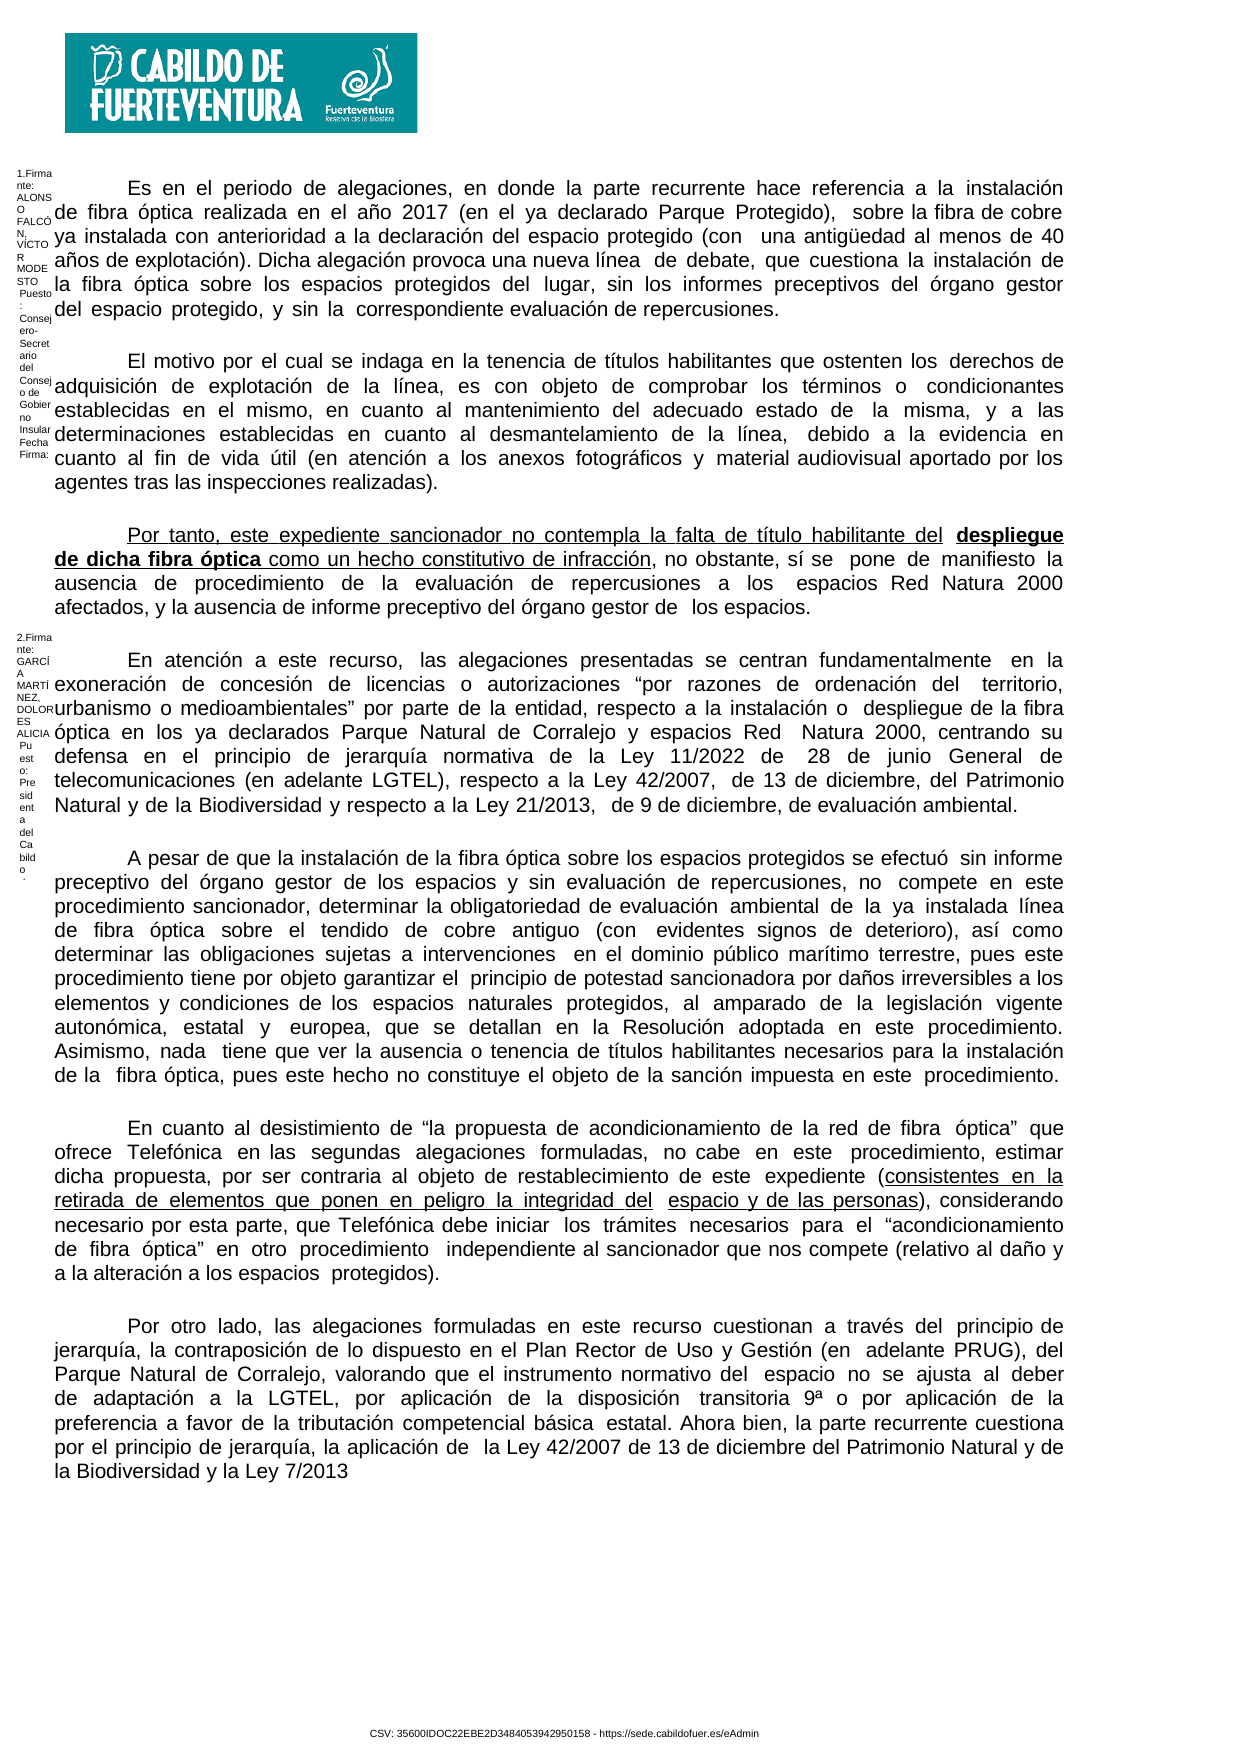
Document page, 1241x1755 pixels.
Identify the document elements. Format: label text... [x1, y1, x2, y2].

text Es en el periodo de alegaciones, en donde la parte recurrente hace referencia a la instalación de fibra óptica realizada en el año 2017 (en el ya declarado Parque Protegido), sobre la fibra de cobre ya instalada con anterioridad a la declaración del espacio protegido (con una antigüedad al menos de 40 años de explotación). Dicha alegación provoca una nueva línea de debate, que cuestiona la instalación de la fibra óptica sobre los espacios protegidos del lugar, sin los informes preceptivos del órgano gestor del espacio protegido, y sin la correspondiente evaluación de repercusiones. [14, 167, 1064, 463]
text Por tanto, este expediente sancionador no contempla la falta de título habilitante del despliegue de dicha fibra óptica como un hecho constitutivo de infracción, no obstante, sí se pone de manifiesto la ausencia de procedimiento de la evaluación de repercusiones a los espacios Red Natura 2000 afectados, y la ausencia de informe preceptivo del órgano gestor de los espacios. [54, 523, 1064, 619]
text El motivo por el cual se indaga en la tenencia de títulos habilitantes que ostenten los derechos de adquisición de explotación de la línea, es con objeto de comprobar los términos o condicionantes establecidas en el mismo, en cuanto al mantenimiento del adecuado estado de la misma, y a las determinaciones establecidas en cuanto al desmantelamiento de la línea, debido a la evidencia en cuanto al fin de vida útil (en atención a los anexos fotográficos y material audiovisual aportado por los agentes tras las inspecciones realizadas). [54, 349, 1064, 494]
text Puesto: Presidenta del Cabildo de Fuerteventura Fecha Firma: 17/12/2024 10:42:23 [19, 740, 36, 879]
text En cuanto al desistimiento de “la propuesta de acondicionamiento de la red de fibra óptica” que ofrece Telefónica en las segundas alegaciones formuladas, no cabe en este procedimiento, estimar dicha propuesta, por ser contraria al objeto de restablecimiento de este expediente (consistentes en la retirada de elementos que ponen en peligro la integridad del espacio y de las personas), considerando necesario por esta parte, que Telefónica debe iniciar los trámites necesarios para el “acondicionamiento de fibra óptica” en otro procedimiento independiente al sancionador que nos compete (relativo al daño y a la alteración a los espacios protegidos). [54, 1116, 1064, 1285]
text Puesto: Consejero-Secretario del Consejo de Gobierno Insular Fecha Firma: 17/12/2024 10:37:52 [19, 288, 52, 463]
text 1.Firmante: ALONSO FALCÓN, VÍCTOR MODESTO [17, 167, 54, 287]
text En atención a este recurso, las alegaciones presentadas se centran fundamentalmente en la exoneración de concesión de licencias o autorizaciones “por razones de ordenación del territorio, urbanismo o medioambientales” por parte de la entidad, respecto a la instalación o despliegue de la fibra óptica en los ya declarados Parque Natural de Corralejo y espacios Red Natura 2000, centrando su defensa en el principio de jerarquía normativa de la Ley 11/2022 de 28 de junio General de telecomunicaciones (en adelante LGTEL), respecto a la Ley 42/2007, de 13 de diciembre, del Patrimonio Natural y de la Biodiversidad y respecto a la Ley 21/2013, de 9 de diciembre, de evaluación ambiental. [54, 647, 1064, 817]
text 2.Firmante: GARCÍA MARTÍNEZ, DOLORES ALICIA [17, 631, 54, 739]
text A pesar de que la instalación de la fibra óptica sobre los espacios protegidos se efectuó sin informe preceptivo del órgano gestor de los espacios y sin evaluación de repercusiones, no compete en este procedimiento sancionador, determinar la obligatoriedad de evaluación ambiental de la ya instalada línea de fibra óptica sobre el tendido de cobre antiguo (con evidentes signos de deterioro), así como determinar las obligaciones sujetas a intervenciones en el dominio público marítimo terrestre, pues este procedimiento tiene por objeto garantizar el principio de potestad sancionadora por daños irreversibles a los elementos y condiciones de los espacios naturales protegidos, al amparado de la legislación vigente autonómica, estatal y europea, que se detallan en la Resolución adoptada en este procedimiento. Asimismo, nada tiene que ver la ausencia o tenencia de títulos habilitantes necesarios para la instalación de la fibra óptica, pues este hecho no constituye el objeto de la sanción impuesta en este procedimiento. [54, 845, 1064, 1087]
text Por otro lado, las alegaciones formuladas en este recurso cuestionan a través del principio de jerarquía, la contraposición de lo dispuesto en el Plan Rector de Uso y Gestión (en adelante PRUG), del Parque Natural de Corralejo, valorando que el instrumento normativo del espacio no se ajusta al deber de adaptación a la LGTEL, por aplicación de la disposición transitoria 9ª o por aplicación de la preferencia a favor de la tributación competencial básica estatal. Ahora bien, la parte recurrente cuestiona por el principio de jerarquía, la aplicación de la Ley 42/2007 de 13 de diciembre del Patrimonio Natural y de la Biodiversidad y la Ley 7/2013 [54, 1314, 1064, 1483]
